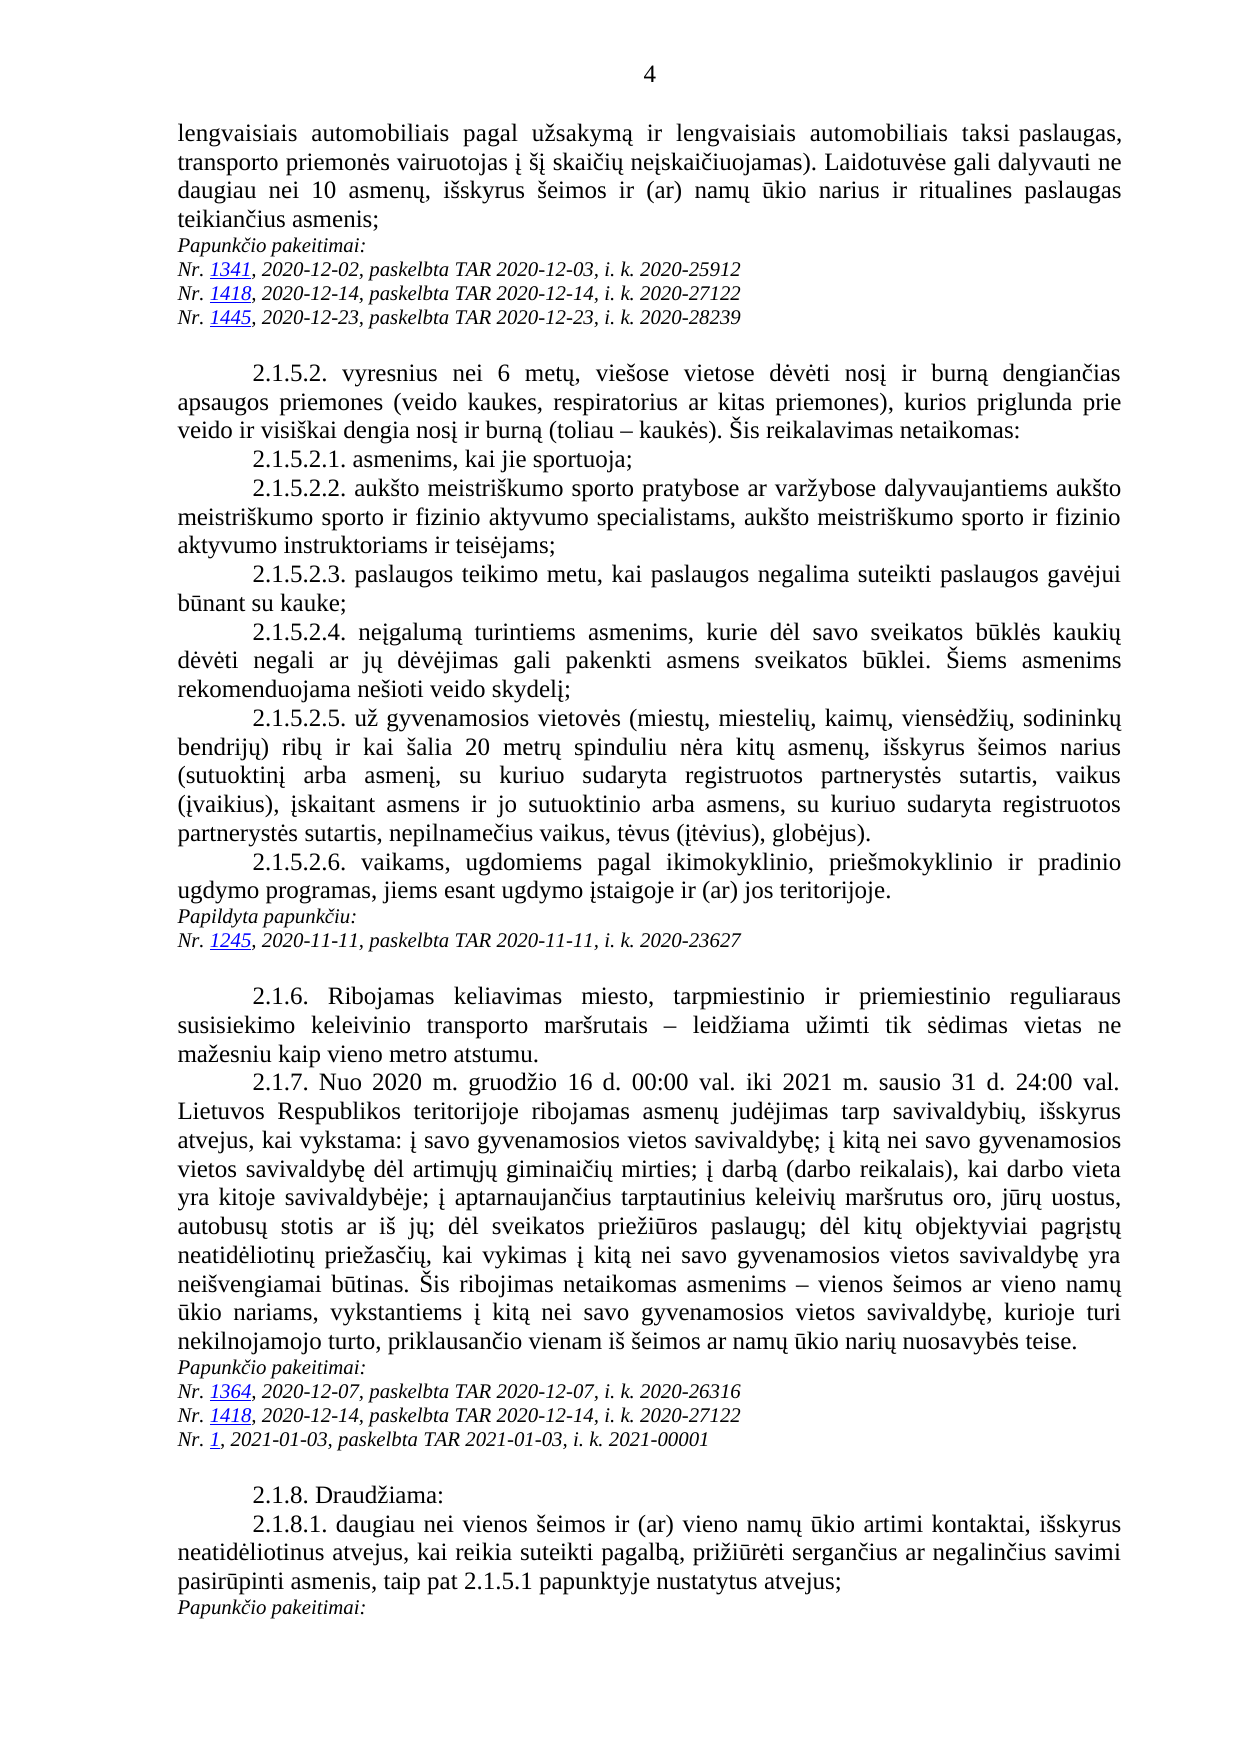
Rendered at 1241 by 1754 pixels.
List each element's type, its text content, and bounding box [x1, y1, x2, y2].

text Nr. 1245, 2020-11-11, paskelbta TAR 2020-11-11, i. k. 2020-23627 [177, 928, 1122, 952]
text 2.1.5.2.1. asmenims, kai jie sportuoja; [177, 444, 1122, 473]
text 2.1.6. Ribojamas keliavimas miesto, tarpmiestinio ir priemiestinio reguliaraus susisiekimo keleivinio transporto maršrutais – leidžiama užimti tik sėdimas vietas ne mažesniu kaip vieno metro atstumu. [177, 981, 1122, 1067]
text Papunkčio pakeitimai: [177, 1595, 1122, 1619]
text Nr. 1364, 2020-12-07, paskelbta TAR 2020-12-07, i. k. 2020-26316 [177, 1379, 1122, 1403]
text 2.1.5.2. vyresnius nei 6 metų, viešose vietose dėvėti nosį ir burną dengiančias apsaugos priemones (veido kaukes, respiratorius ar kitas priemones), kurios priglunda prie veido ir visiškai dengia nosį ir burną (toliau – kaukės). Šis reikalavimas netaikomas: [177, 358, 1122, 444]
text lengvaisiais automobiliais pagal užsakymą ir lengvaisiais automobiliais taksi paslaugas, transporto priemonės vairuotojas į šį skaičių neįskaičiuojamas). Laidotuvėse gali dalyvauti ne daugiau nei 10 asmenų, išskyrus šeimos ir (ar) namų ūkio narius ir ritualines paslaugas teikiančius asmenis; [177, 118, 1122, 233]
text 2.1.5.2.5. už gyvenamosios vietovės (miestų, miestelių, kaimų, viensėdžių, sodininkų bendrijų) ribų ir kai šalia 20 metrų spinduliu nėra kitų asmenų, išskyrus šeimos narius (sutuoktinį arba asmenį, su kuriuo sudaryta registruotos partnerystės sutartis, vaikus (įvaikius), įskaitant asmens ir jo sutuoktinio arba asmens, su kuriuo sudaryta registruotos partnerystės sutartis, nepilnamečius vaikus, tėvus (įtėvius), globėjus). [177, 703, 1122, 847]
text 2.1.5.2.4. neįgalumą turintiems asmenims, kurie dėl savo sveikatos būklės kaukių dėvėti negali ar jų dėvėjimas gali pakenkti asmens sveikatos būklei. Šiems asmenims rekomenduojama nešioti veido skydelį; [177, 617, 1122, 703]
text Papunkčio pakeitimai: [177, 233, 1122, 257]
text Nr. 1341, 2020-12-02, paskelbta TAR 2020-12-03, i. k. 2020-25912 [177, 257, 1122, 281]
text 2.1.5.2.2. aukšto meistriškumo sporto pratybose ar varžybose dalyvaujantiems aukšto meistriškumo sporto ir fizinio aktyvumo specialistams, aukšto meistriškumo sporto ir fizinio aktyvumo instruktoriams ir teisėjams; [177, 473, 1122, 559]
text Papunkčio pakeitimai: [177, 1355, 1122, 1379]
text 2.1.7. Nuo 2020 m. gruodžio 16 d. 00:00 val. iki 2021 m. sausio 31 d. 24:00 val. Lietuvos Respublikos teritorijoje ribojamas asmenų judėjimas tarp savivaldybių, išskyrus atvejus, kai vykstama: į savo gyvenamosios vietos savivaldybę; į kitą nei savo gyvenamosios vietos savivaldybę dėl artimųjų giminaičių mirties; į darbą (darbo reikalais), kai darbo vieta yra kitoje savivaldybėje; į aptarnaujančius tarptautinius keleivių maršrutus oro, jūrų uostus, autobusų stotis ar iš jų; dėl sveikatos priežiūros paslaugų; dėl kitų objektyviai pagrįstų neatidėliotinų priežasčių, kai vykimas į kitą nei savo gyvenamosios vietos savivaldybę yra neišvengiamai būtinas. Šis ribojimas netaikomas asmenims – vienos šeimos ar vieno namų ūkio nariams, vykstantiems į kitą nei savo gyvenamosios vietos savivaldybę, kurioje turi nekilnojamojo turto, priklausančio vienam iš šeimos ar namų ūkio narių nuosavybės teise. [177, 1067, 1122, 1355]
text 2.1.5.2.3. paslaugos teikimo metu, kai paslaugos negalima suteikti paslaugos gavėjui būnant su kauke; [177, 559, 1122, 617]
text Nr. 1418, 2020-12-14, paskelbta TAR 2020-12-14, i. k. 2020-27122 [177, 1403, 1122, 1427]
text 2.1.5.2.6. vaikams, ugdomiems pagal ikimokyklinio, priešmokyklinio ir pradinio ugdymo programas, jiems esant ugdymo įstaigoje ir (ar) jos teritorijoje. [177, 847, 1122, 904]
text Nr. 1, 2021-01-03, paskelbta TAR 2021-01-03, i. k. 2021-00001 [177, 1427, 1122, 1451]
text Nr. 1445, 2020-12-23, paskelbta TAR 2020-12-23, i. k. 2020-28239 [177, 305, 1122, 329]
text 2.1.8.1. daugiau nei vienos šeimos ir (ar) vieno namų ūkio artimi kontaktai, išskyrus neatidėliotinus atvejus, kai reikia suteikti pagalbą, prižiūrėti sergančius ar negalinčius savimi pasirūpinti asmenis, taip pat 2.1.5.1 papunktyje nustatytus atvejus; [177, 1509, 1122, 1595]
text Papildyta papunkčiu: [177, 904, 1122, 928]
text 2.1.8. Draudžiama: [177, 1480, 1122, 1509]
text Nr. 1418, 2020-12-14, paskelbta TAR 2020-12-14, i. k. 2020-27122 [177, 281, 1122, 305]
